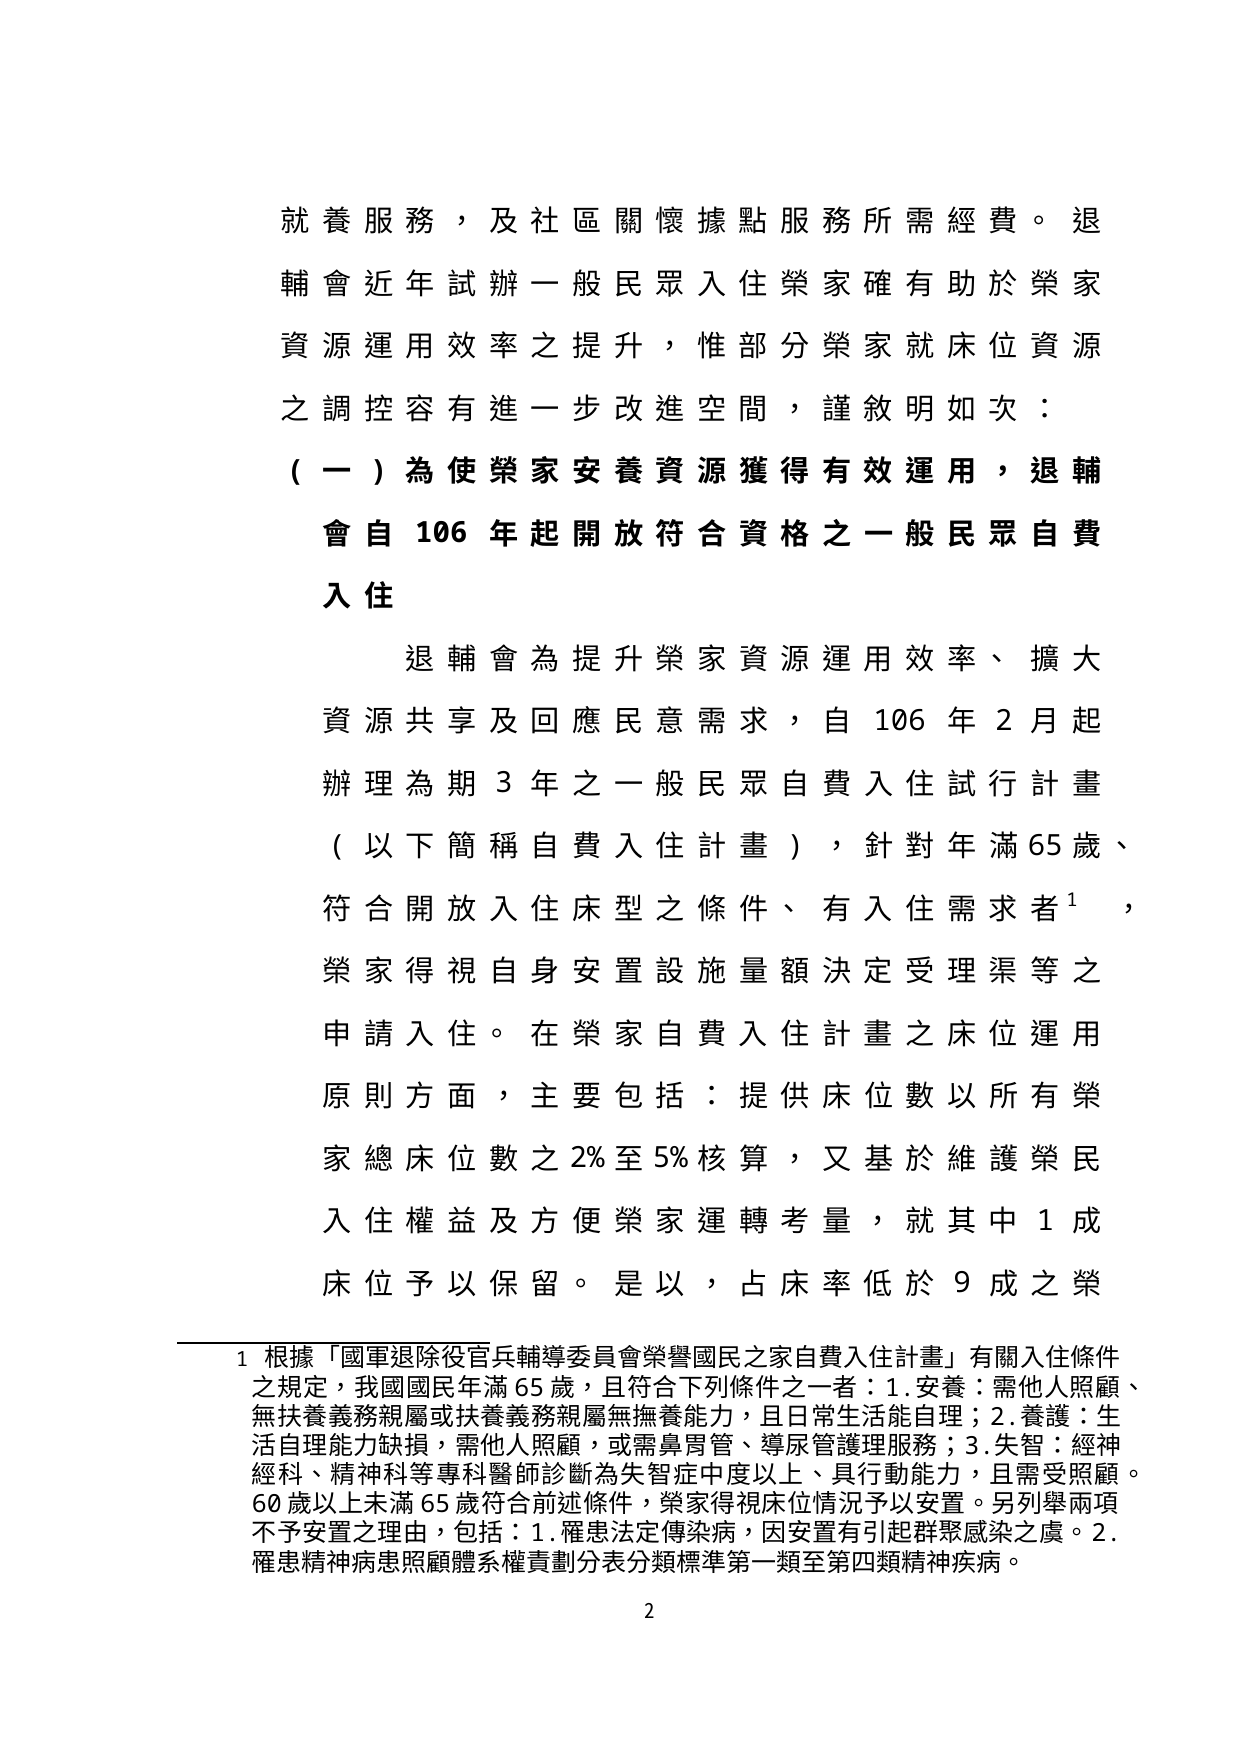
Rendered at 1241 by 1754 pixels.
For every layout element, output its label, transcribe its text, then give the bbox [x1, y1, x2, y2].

text 就養服務，及社區關懷據點服務所需經費。退輔會近年試辦一般民眾入住榮家確有助於榮家資源運用效率之提升，惟部分榮家就床位資源之調控容有進一步改進空間，謹敘明如次： [250, 177, 1108, 427]
text 根據「國軍退除役官兵輔導委員會榮譽國民之家自費入住計畫」有關入住條件之規定，我國國民年滿65歲，且符合下列條件之一者：1.安養：需他人照顧、無扶養義務親屬或扶養義務親屬無撫養能力，且日常生活能自理；2.養護：生活自理能力缺損，需他人照顧，或需鼻胃管、導尿管護理服務；3.失智：經神經科、精神科等專科醫師診斷為失智症中度以上、具行動能力，且需受照顧。60歲以上未滿65歲符合前述條件，榮家得視床位情況予以安置。另列舉兩項不予安置之理由，包括：1.罹患法定傳染病，因安置有引起群聚感染之虞。2.罹患精神病患照顧體系權責劃分表分類標準第一類至第四類精神疾病。 [236, 1343, 1121, 1577]
text (一)為使榮家安養資源獲得有效運用，退輔會自106年起開放符合資格之一般民眾自費入住 [250, 427, 1108, 615]
text 退輔會為提升榮家資源運用效率、擴大資源共享及回應民意需求，自106年2月起辦理為期3年之一般民眾自費入住試行計畫(以下簡稱自費入住計畫)，針對年滿65歲、符合開放入住床型之條件、有入住需求者，榮家得視自身安置設施量額決定受理渠等之申請入住。在榮家自費入住計畫之床位運用原則方面，主要包括：提供床位數以所有榮家總床位數之2%至5%核算，又基於維護榮民入住權益及方便榮家運轉考量，就其中1成床位予以保留。是以，占床率低於9成之榮家，床位以開放至9成為上限，至於逾9成者，原則上暫不提供床位。 [250, 615, 1108, 1302]
